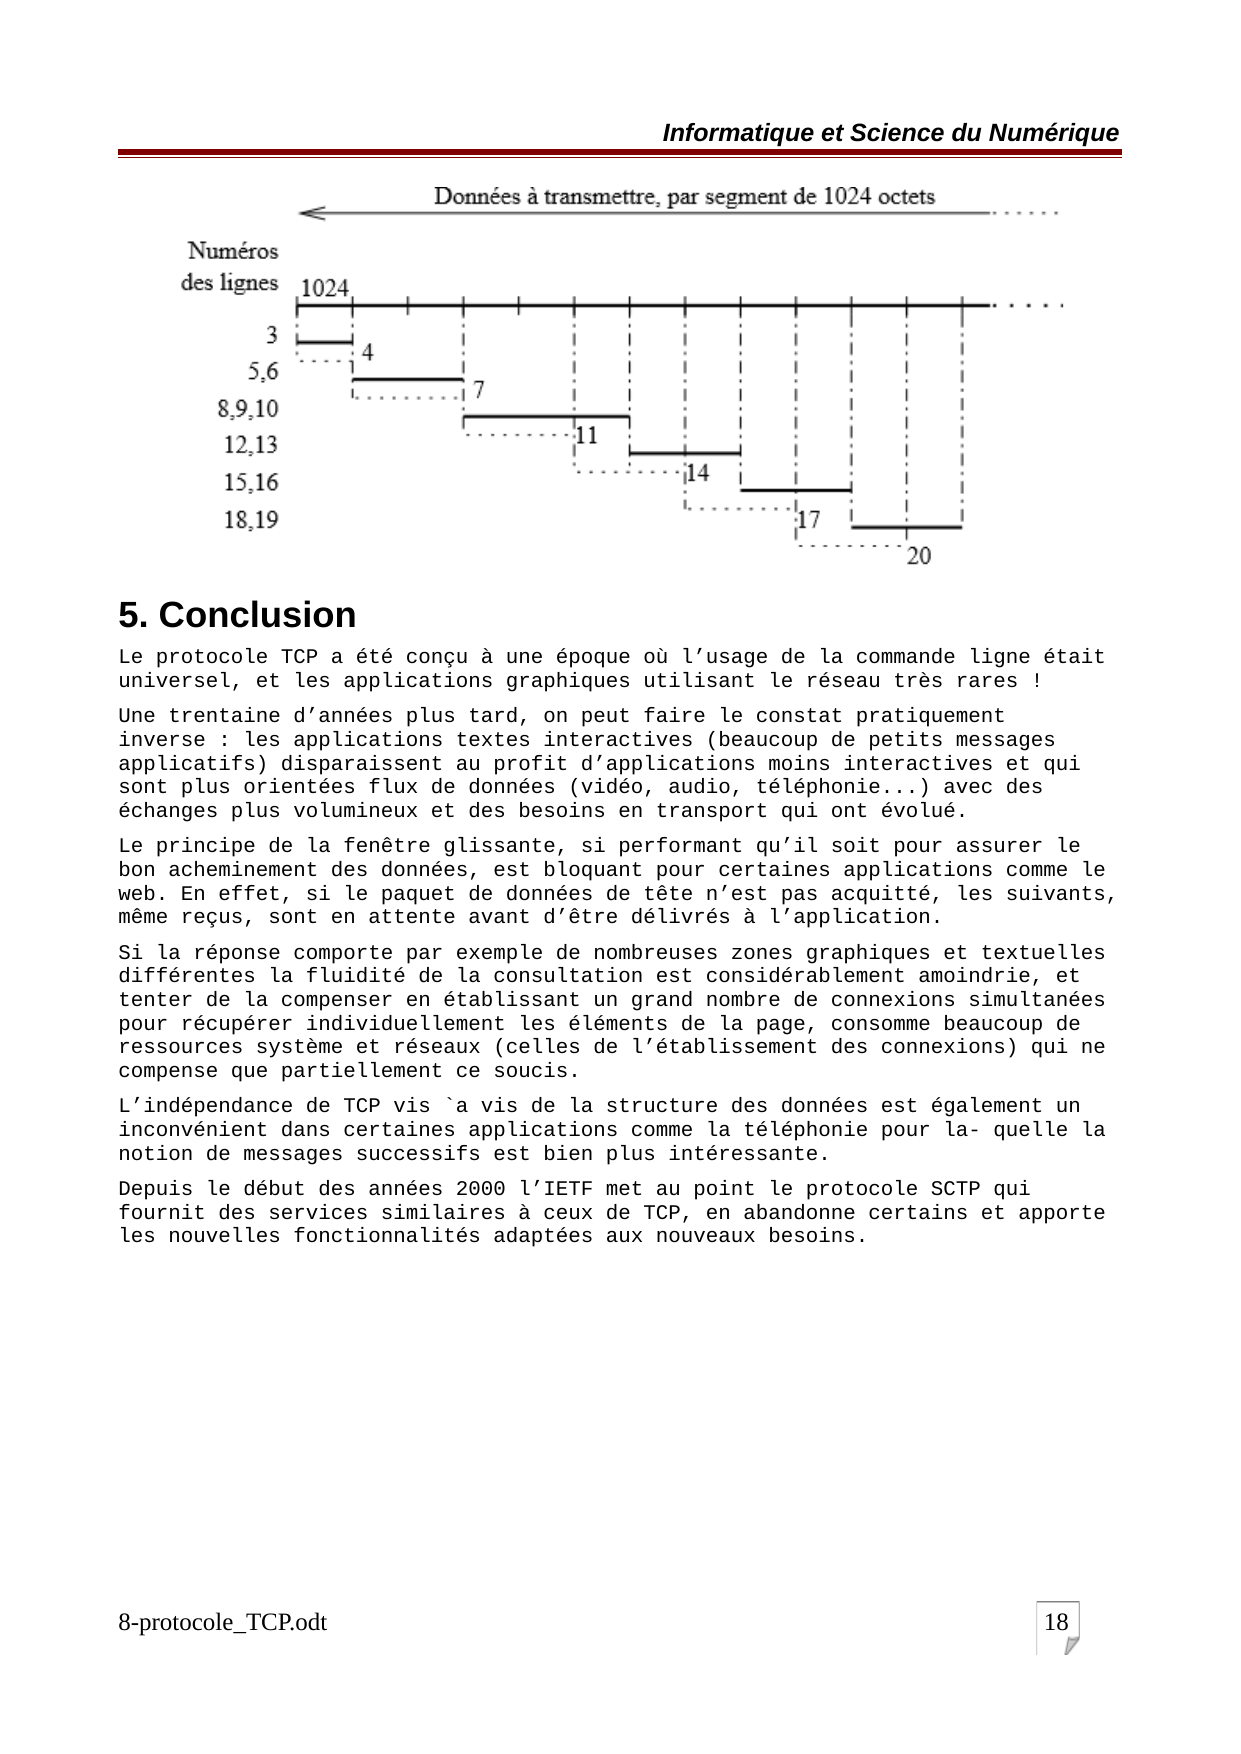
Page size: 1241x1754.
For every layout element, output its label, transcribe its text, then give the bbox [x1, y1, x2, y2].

text Depuis le début des années 2000 l’IETF met au point le protocole SCTP qui fournit des services similaires à ceux de TCP, en abandonne certains et apporte les nouvelles fonctionnalités adaptées aux nouveaux besoins. [118, 1178, 1122, 1249]
picture [177, 187, 1064, 569]
text Une trentaine d’années plus tard, on peut faire le constat pratiquement inverse : les applications textes interactives (beaucoup de petits messages applicatifs) disparaissent au profit d’applications moins interactives et qui sont plus orientées flux de données (vidéo, audio, téléphonie...) avec des échanges plus volumineux et des besoins en transport qui ont évolué. [118, 706, 1122, 824]
text Le protocole TCP a été conçu à une époque où l’usage de la commande ligne était universel, et les applications graphiques utilisant le réseau très rares ! [118, 646, 1122, 694]
text Si la réponse comporte par exemple de nombreuses zones graphiques et textuelles différentes la fluidité de la consultation est considérablement amoindrie, et tenter de la compenser en établissant un grand nombre de connexions simultanées pour récupérer individuellement les éléments de la page, consomme beaucoup de ressources système et réseaux (celles de l’établissement des connexions) qui ne compense que partiellement ce soucis. [118, 942, 1122, 1084]
text Le principe de la fenêtre glissante, si performant qu’il soit pour assurer le bon acheminement des données, est bloquant pour certaines applications comme le web. En effet, si le paquet de données de tête n’est pas acquitté, les suivants, même reçus, sont en attente avant d’être délivrés à l’application. [118, 836, 1122, 930]
subtitle 5. Conclusion [118, 593, 1122, 635]
text L’indépendance de TCP vis `a vis de la structure des données est également un inconvénient dans certaines applications comme la téléphonie pour la- quelle la notion de messages successifs est bien plus intéressante. [118, 1096, 1122, 1166]
